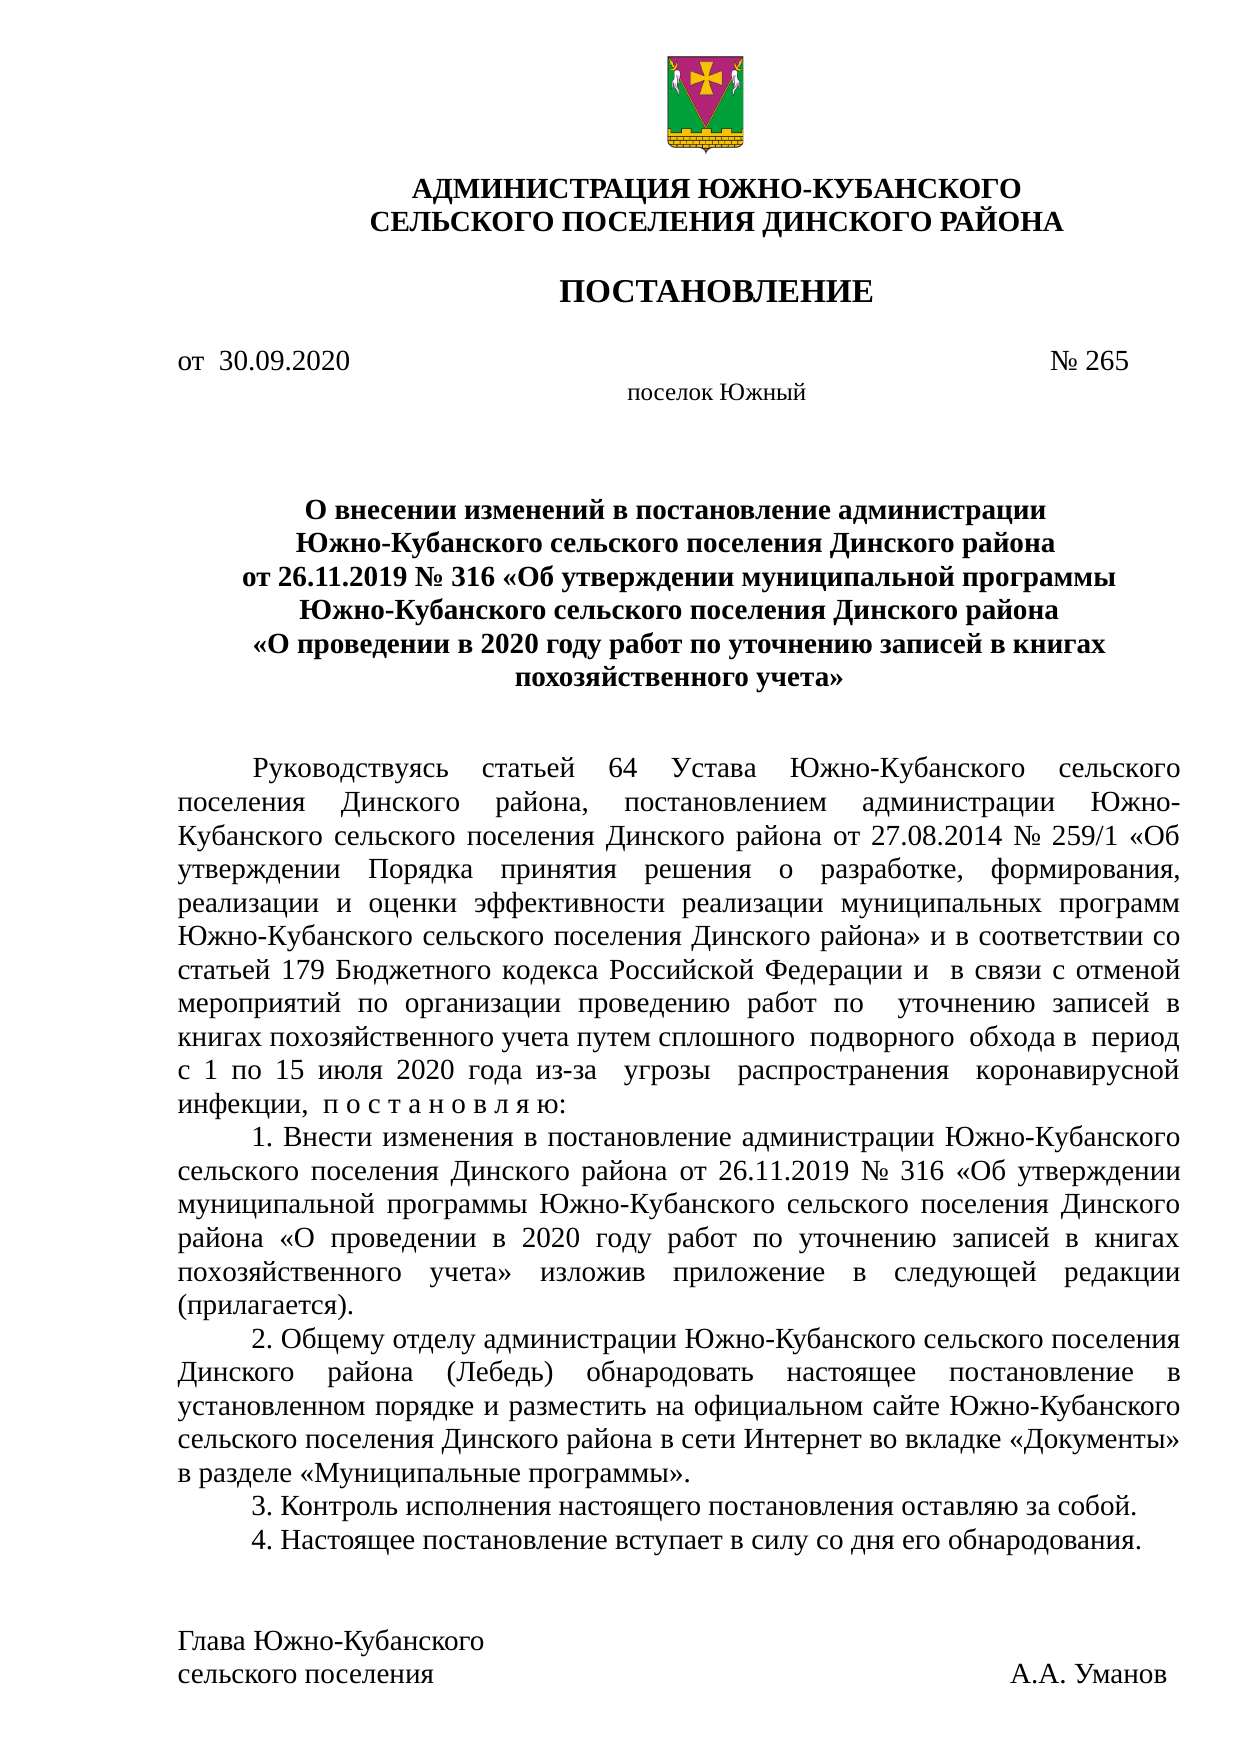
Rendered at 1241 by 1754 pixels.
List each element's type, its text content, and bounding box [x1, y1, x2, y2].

text 2. Общему отделу администрации Южно-Кубанского сельского поселения Динского района (Лебедь) обнародовать настоящее постановление в установленном порядке и разместить на официальном сайте Южно-Кубанского сельского поселения Динского района в сети Интернет во вкладке «Документы» в разделе «Муниципальные программы». [177, 1321, 1181, 1488]
text О внесении изменений в постановление администрации [177, 463, 1181, 525]
text 3. Контроль исполнения настоящего постановления оставляю за собой. [177, 1488, 1181, 1522]
text 1. Внести изменения в постановление администрации Южно-Кубанского сельского поселения Динского района от 26.11.2019 № 316 «Об утверждении муниципальной программы Южно-Кубанского сельского поселения Динского района «О проведении в 2020 году работ по уточнению записей в книгах похозяйственного учета» изложив приложение в следующей редакции (прилагается). [177, 1119, 1181, 1321]
text «О проведении в 2020 году работ по уточнению записей в книгах похозяйственного учета» [177, 626, 1181, 693]
text поселок Южный [177, 377, 1181, 406]
text Глава Южно-Кубанского [177, 1623, 1181, 1656]
text СЕЛЬСКОГО ПОСЕЛЕНИЯ ДИНСКОГО РАЙОНА [177, 204, 1181, 238]
text сельского поселения А.А. Уманов [177, 1656, 1181, 1690]
text Руководствуясь статьей 64 Устава Южно-Кубанского сельского поселения Динского района, постановлением администрации Южно-Кубанского сельского поселения Динского района от 27.08.2014 № 259/1 «Об утверждении Порядка принятия решения о разработке, формирования, реализации и оценки эффективности реализации муниципальных программ Южно-Кубанского сельского поселения Динского района» и в соответствии со статьей 179 Бюджетного кодекса Российской Федерации и в связи с отменой мероприятий по организации проведению работ по уточнению записей в книгах похозяйственного учета путем сплошного подворного обхода в период с 1 по 15 июля 2020 года из-за угрозы распространения коронавирусной инфекции, п о с т а н о в л я ю: [177, 751, 1181, 1119]
text от 26.11.2019 № 316 «Об утверждении муниципальной программы [177, 559, 1181, 592]
text от 30.09.2020 № 265 [177, 343, 1181, 377]
text ПОСТАНОВЛЕНИЕ [177, 271, 1181, 310]
text 4. Настоящее постановление вступает в силу со дня его обнародования. [177, 1522, 1181, 1556]
text Южно-Кубанского сельского поселения Динского района [177, 525, 1181, 559]
text АДМИНИСТРАЦИЯ ЮЖНО-КУБАНСКОГО [177, 171, 1181, 204]
text Южно-Кубанского сельского поселения Динского района [177, 592, 1181, 626]
